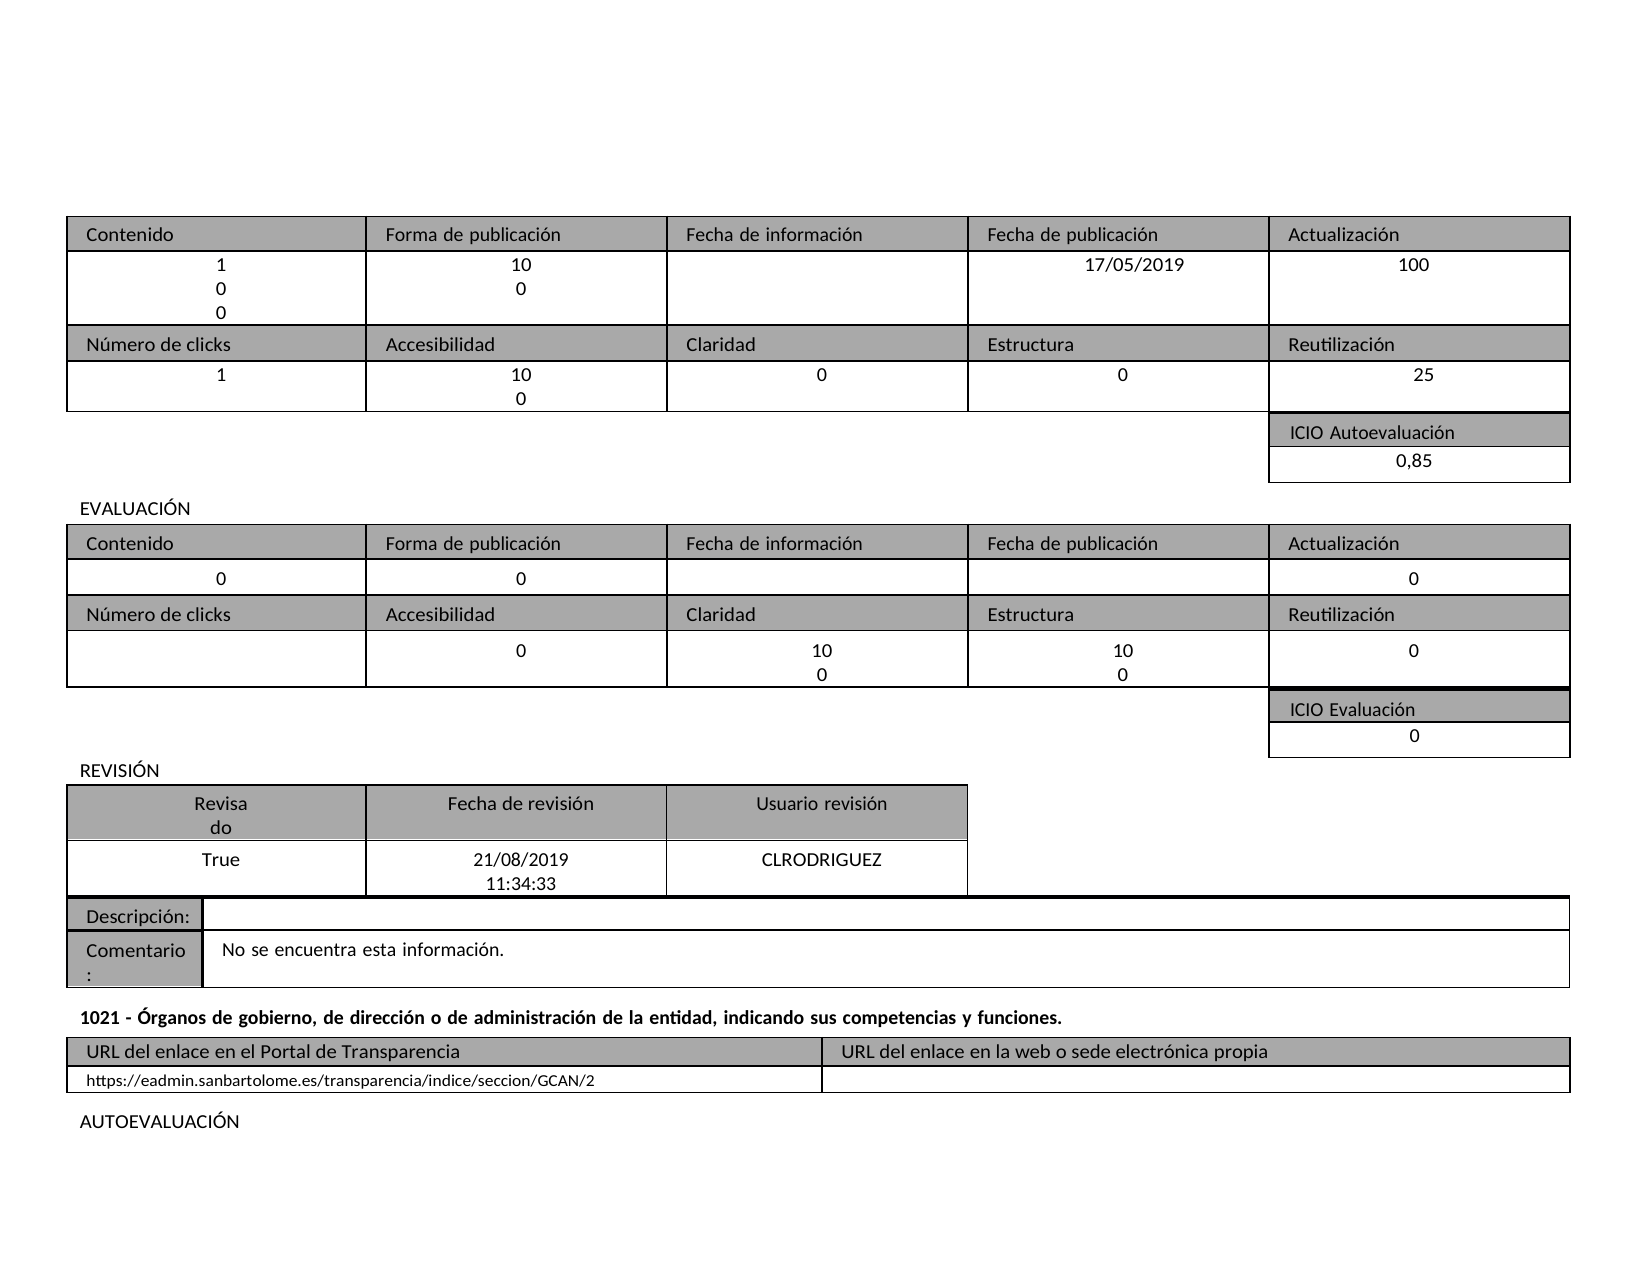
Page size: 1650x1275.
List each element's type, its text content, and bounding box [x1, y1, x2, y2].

table_cell CLRODRIGUEZ [667, 841, 967, 895]
table_cell Reutilización [1270, 326, 1569, 360]
table_header Forma de publicación [367, 217, 666, 250]
table_cell Accesibilidad [367, 596, 666, 630]
table_cell 100 [668, 631, 967, 686]
text 1021 - Órganos de gobierno, de dirección o de administración de la entidad, indicando sus competencias y funciones. [79, 1005, 1594, 1029]
text AUTOEVALUACIÓN [79, 1109, 1594, 1134]
table_cell 0 [1270, 723, 1569, 757]
table_header Fecha de información [668, 525, 967, 558]
table_cell 0 [969, 362, 1268, 411]
text EVALUACIÓN [79, 496, 1594, 520]
text REVISIÓN [79, 758, 1594, 783]
table_cell ICIO Evaluación [1270, 691, 1569, 721]
table_header URL del enlace en el Portal de Transparencia [68, 1038, 821, 1065]
table_cell 100 [367, 252, 666, 324]
table_cell Número de clicks [68, 326, 365, 360]
table_header [968, 784, 1569, 895]
table_cell 0 [1270, 560, 1569, 594]
table_header Revisado [68, 786, 365, 839]
table_cell 0 [367, 560, 666, 594]
table_cell https://eadmin.sanbartolome.es/transparencia/indice/seccion/GCAN/2 [68, 1067, 821, 1092]
table_cell 25 [1270, 362, 1569, 411]
table_cell 1 [68, 362, 365, 411]
table_cell 17/05/2019 [969, 252, 1268, 324]
table_cell [969, 560, 1268, 594]
table_cell Descripción: [68, 899, 201, 929]
table_cell 0 [1270, 631, 1569, 686]
table_cell No se encuentra esta información. [204, 931, 1569, 986]
table_header Usuario revisión [667, 786, 967, 839]
table_header Actualización [1270, 525, 1569, 558]
table_header Contenido [68, 217, 365, 250]
table_cell [668, 560, 967, 594]
table_cell [668, 252, 967, 324]
table_header Contenido [68, 525, 365, 558]
table_cell 21/08/2019 11:34:33 [367, 841, 666, 895]
table_cell Claridad [668, 596, 967, 630]
table_cell ICIO Autoevaluación [1270, 414, 1569, 446]
table_header Fecha de publicación [969, 525, 1268, 558]
table_cell 0 [367, 631, 666, 686]
table_cell 100 [367, 362, 666, 411]
table_cell 0 [68, 560, 365, 594]
table_header Forma de publicación [367, 525, 666, 558]
table_header Fecha de publicación [969, 217, 1268, 250]
table_cell 0,85 [1270, 447, 1569, 482]
table_cell 100 [68, 252, 365, 324]
table_cell 100 [1270, 252, 1569, 324]
table_cell [204, 899, 1569, 929]
table_cell Reutilización [1270, 596, 1569, 630]
table_header Fecha de información [668, 217, 967, 250]
table_cell Comentario: [68, 932, 201, 986]
table_cell 100 [969, 631, 1268, 686]
table_cell [67, 688, 1268, 757]
table_cell Número de clicks [68, 596, 365, 630]
table_cell True [68, 841, 365, 895]
table_header URL del enlace en la web o sede electrónica propia [823, 1038, 1569, 1065]
table_cell 0 [668, 362, 967, 411]
table_cell [67, 412, 1268, 482]
table_cell [823, 1067, 1569, 1092]
table_cell [68, 631, 365, 686]
table_cell Accesibilidad [367, 326, 666, 360]
table_header Actualización [1270, 217, 1569, 250]
table_cell Estructura [969, 326, 1268, 360]
table_cell Estructura [969, 596, 1268, 630]
table_cell Claridad [668, 326, 967, 360]
table_header Fecha de revisión [367, 786, 666, 839]
